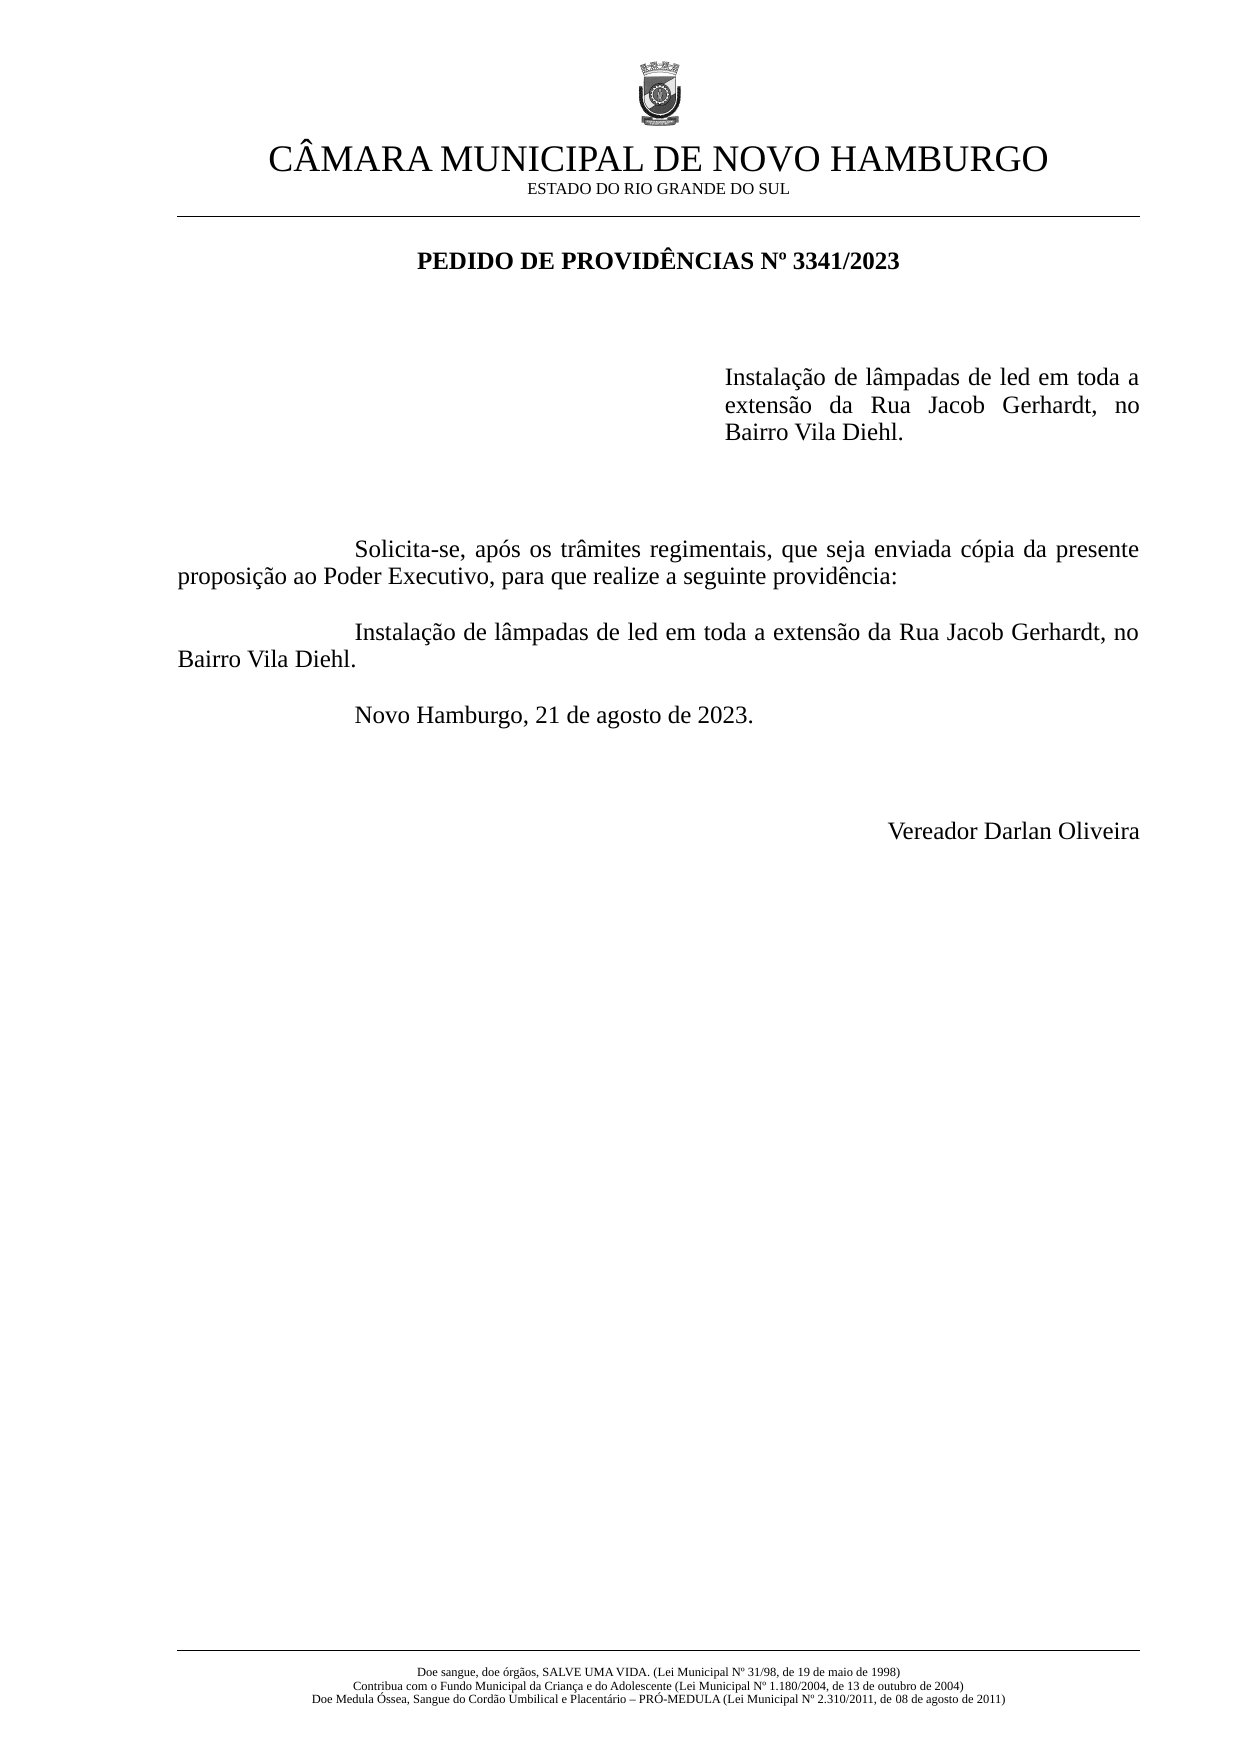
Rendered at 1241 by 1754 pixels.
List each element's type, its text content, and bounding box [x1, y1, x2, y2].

list Instalação de lâmpadas de led em toda a extensão da Rua Jacob Gerhardt, no Bairro Vila Diehl. [687, 363, 1140, 446]
text Vereador Darlan Oliveira [649, 817, 1140, 845]
text Novo Hamburgo, 21 de agosto de 2023. [177, 701, 1140, 729]
text PEDIDO DE PROVIDÊNCIAS Nº 3341/2023 [177, 247, 1140, 274]
text Instalação de lâmpadas de led em toda a extensão da Rua Jacob Gerhardt, no Bairro Vila Diehl. [177, 618, 1140, 673]
text Solicita-se, após os trâmites regimentais, que seja enviada cópia da presente proposição ao Poder Executivo, para que realize a seguinte providência: [177, 535, 1140, 590]
